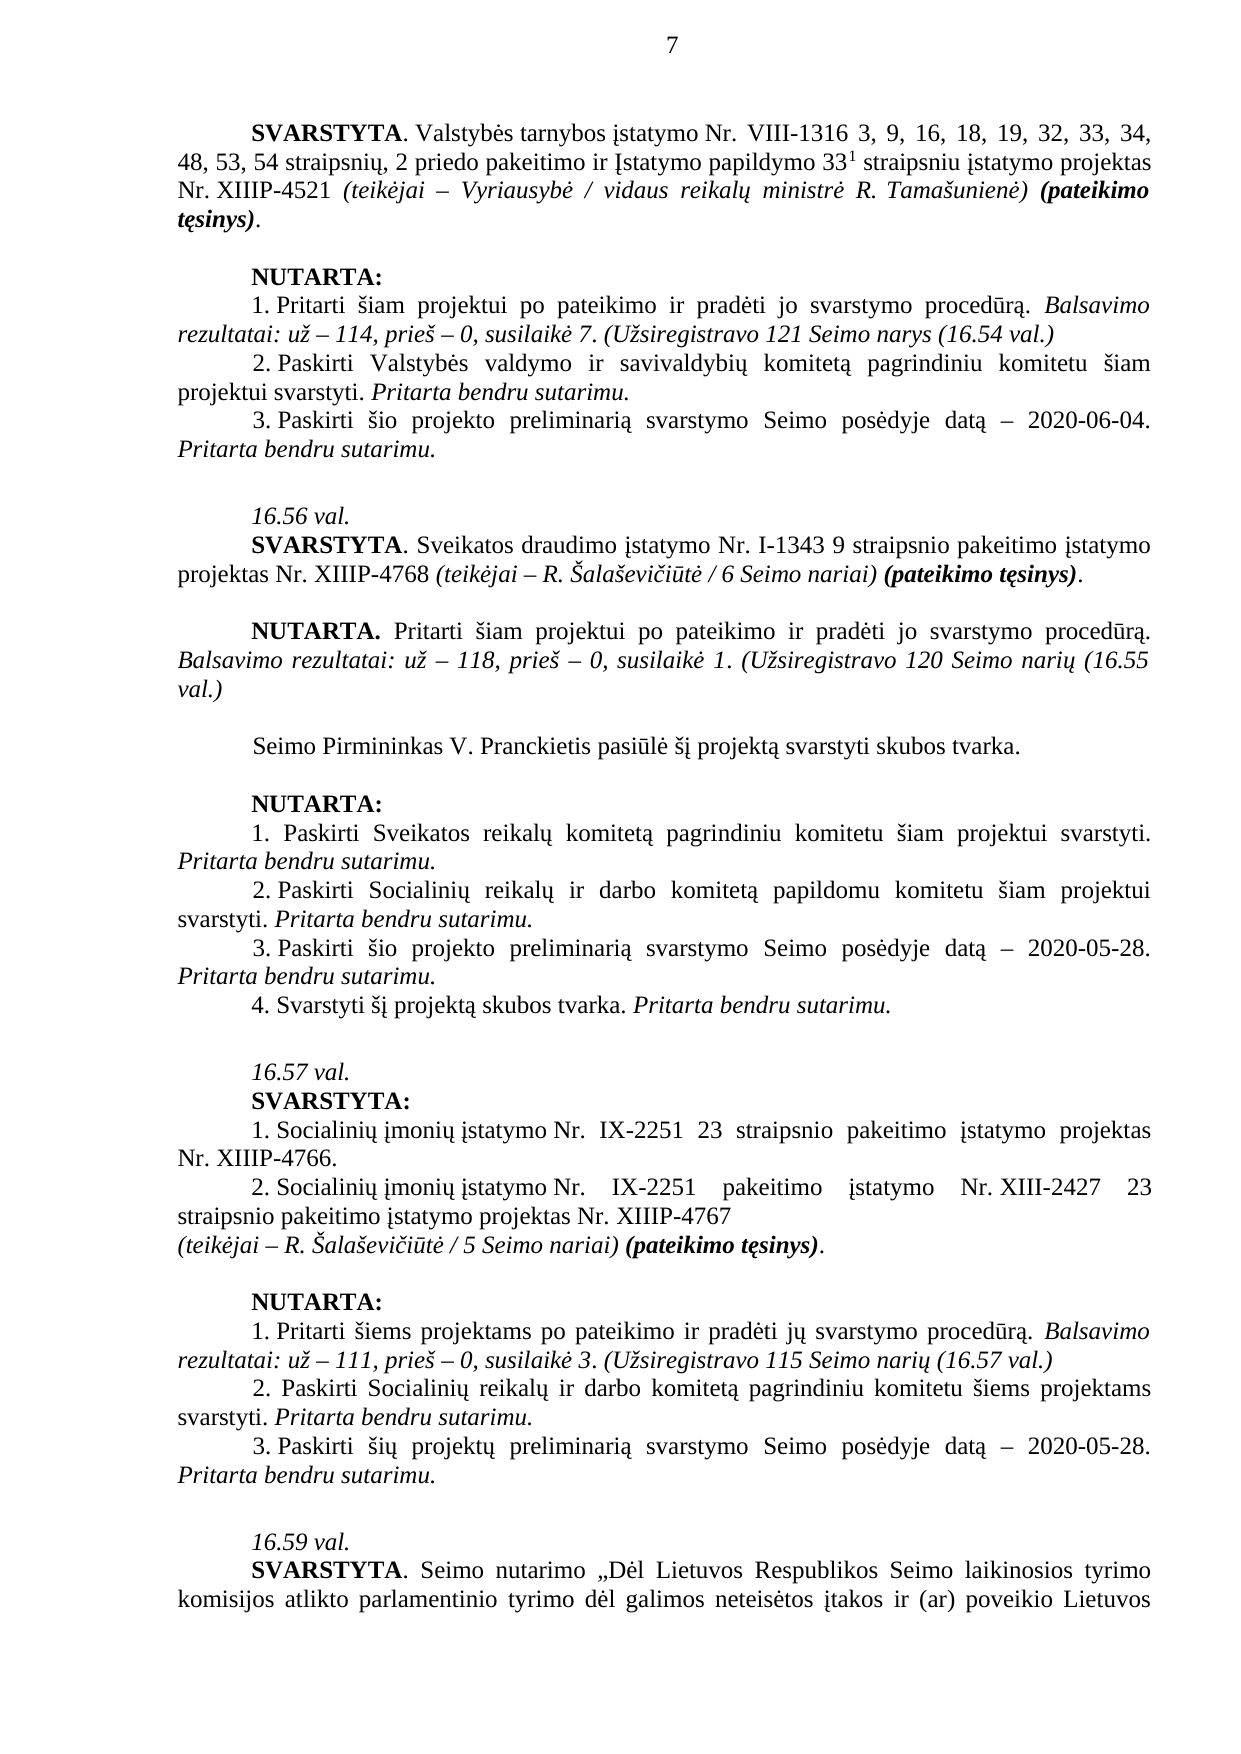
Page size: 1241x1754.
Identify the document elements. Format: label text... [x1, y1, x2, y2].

text 2. Paskirti Socialinių reikalų ir darbo komitetą pagrindiniu komitetu šiems projektams svarstyti. Pritarta bendru sutarimu. [177, 1373, 1152, 1431]
text 16.57 val. [177, 1057, 1152, 1086]
text 1. Pritarti šiam projektui po pateikimo ir pradėti jo svarstymo procedūrą. Balsavimo rezultatai: už – 114, prieš – 0, susilaikė 7. (Užsiregistravo 121 Seimo narys (16.54 val.) [177, 291, 1152, 348]
text NUTARTA: [177, 262, 1152, 291]
text 16.56 val. [177, 501, 1152, 530]
text NUTARTA. Pritarti šiam projektui po pateikimo ir pradėti jo svarstymo procedūrą. Balsavimo rezultatai: už – 118, prieš – 0, susilaikė 1. (Užsiregistravo 120 Seimo narių (16.55 val.) [177, 616, 1152, 703]
text 1. Socialinių įmonių įstatymo Nr. IX-2251 23 straipsnio pakeitimo įstatymo projektas Nr. XIIIP-4766. [177, 1115, 1152, 1172]
text 3. Paskirti šio projekto preliminarią svarstymo Seimo posėdyje datą – 2020-06-04. Pritarta bendru sutarimu. [177, 406, 1152, 463]
text NUTARTA: [177, 1287, 1152, 1316]
text 16.59 val. [177, 1527, 1152, 1556]
text 2. Socialinių įmonių įstatymo Nr. IX-2251 pakeitimo įstatymo Nr. XIII-2427 23 straipsnio pakeitimo įstatymo projektas Nr. XIIIP-4767 [177, 1172, 1152, 1230]
text 1. Paskirti Sveikatos reikalų komitetą pagrindiniu komitetu šiam projektui svarstyti. Pritarta bendru sutarimu. [177, 818, 1152, 875]
text SVARSTYTA. Seimo nutarimo „Dėl Lietuvos Respublikos Seimo laikinosios tyrimo komisijos atlikto parlamentinio tyrimo dėl galimos neteisėtos įtakos ir (ar) poveikio Lietuvos [177, 1556, 1152, 1613]
text 3. Paskirti šio projekto preliminarią svarstymo Seimo posėdyje datą – 2020-05-28. Pritarta bendru sutarimu. [177, 933, 1152, 990]
text SVARSTYTA. Sveikatos draudimo įstatymo Nr. I-1343 9 straipsnio pakeitimo įstatymo projektas Nr. XIIIP-4768 (teikėjai – R. Šalaševičiūtė / 6 Seimo nariai) (pateikimo tęsinys). [177, 530, 1152, 588]
text SVARSTYTA. Valstybės tarnybos įstatymo Nr. VIII-1316 3, 9, 16, 18, 19, 32, 33, 34, 48, 53, 54 straipsnių, 2 priedo pakeitimo ir Įstatymo papildymo 331 straipsniu įstatymo projektas Nr. XIIIP-4521 (teikėjai – Vyriausybė / vidaus reikalų ministrė R. Tamašunienė) (pateikimo tęsinys). [177, 118, 1152, 233]
text 1. Pritarti šiems projektams po pateikimo ir pradėti jų svarstymo procedūrą. Balsavimo rezultatai: už – 111, prieš – 0, susilaikė 3. (Užsiregistravo 115 Seimo narių (16.57 val.) [177, 1316, 1152, 1373]
text NUTARTA: [177, 789, 1152, 818]
text (teikėjai – R. Šalaševičiūtė / 5 Seimo nariai) (pateikimo tęsinys). [177, 1230, 1152, 1258]
text SVARSTYTA: [177, 1086, 1152, 1115]
text 4. Svarstyti šį projektą skubos tvarka. Pritarta bendru sutarimu. [177, 990, 1152, 1019]
text 2. Paskirti Valstybės valdymo ir savivaldybių komitetą pagrindiniu komitetu šiam projektui svarstyti. Pritarta bendru sutarimu. [177, 348, 1152, 406]
text 3. Paskirti šių projektų preliminarią svarstymo Seimo posėdyje datą – 2020-05-28. Pritarta bendru sutarimu. [177, 1431, 1152, 1488]
text Seimo Pirmininkas V. Pranckietis pasiūlė šį projektą svarstyti skubos tvarka. [177, 731, 1152, 760]
text 2. Paskirti Socialinių reikalų ir darbo komitetą papildomu komitetu šiam projektui svarstyti. Pritarta bendru sutarimu. [177, 875, 1152, 933]
